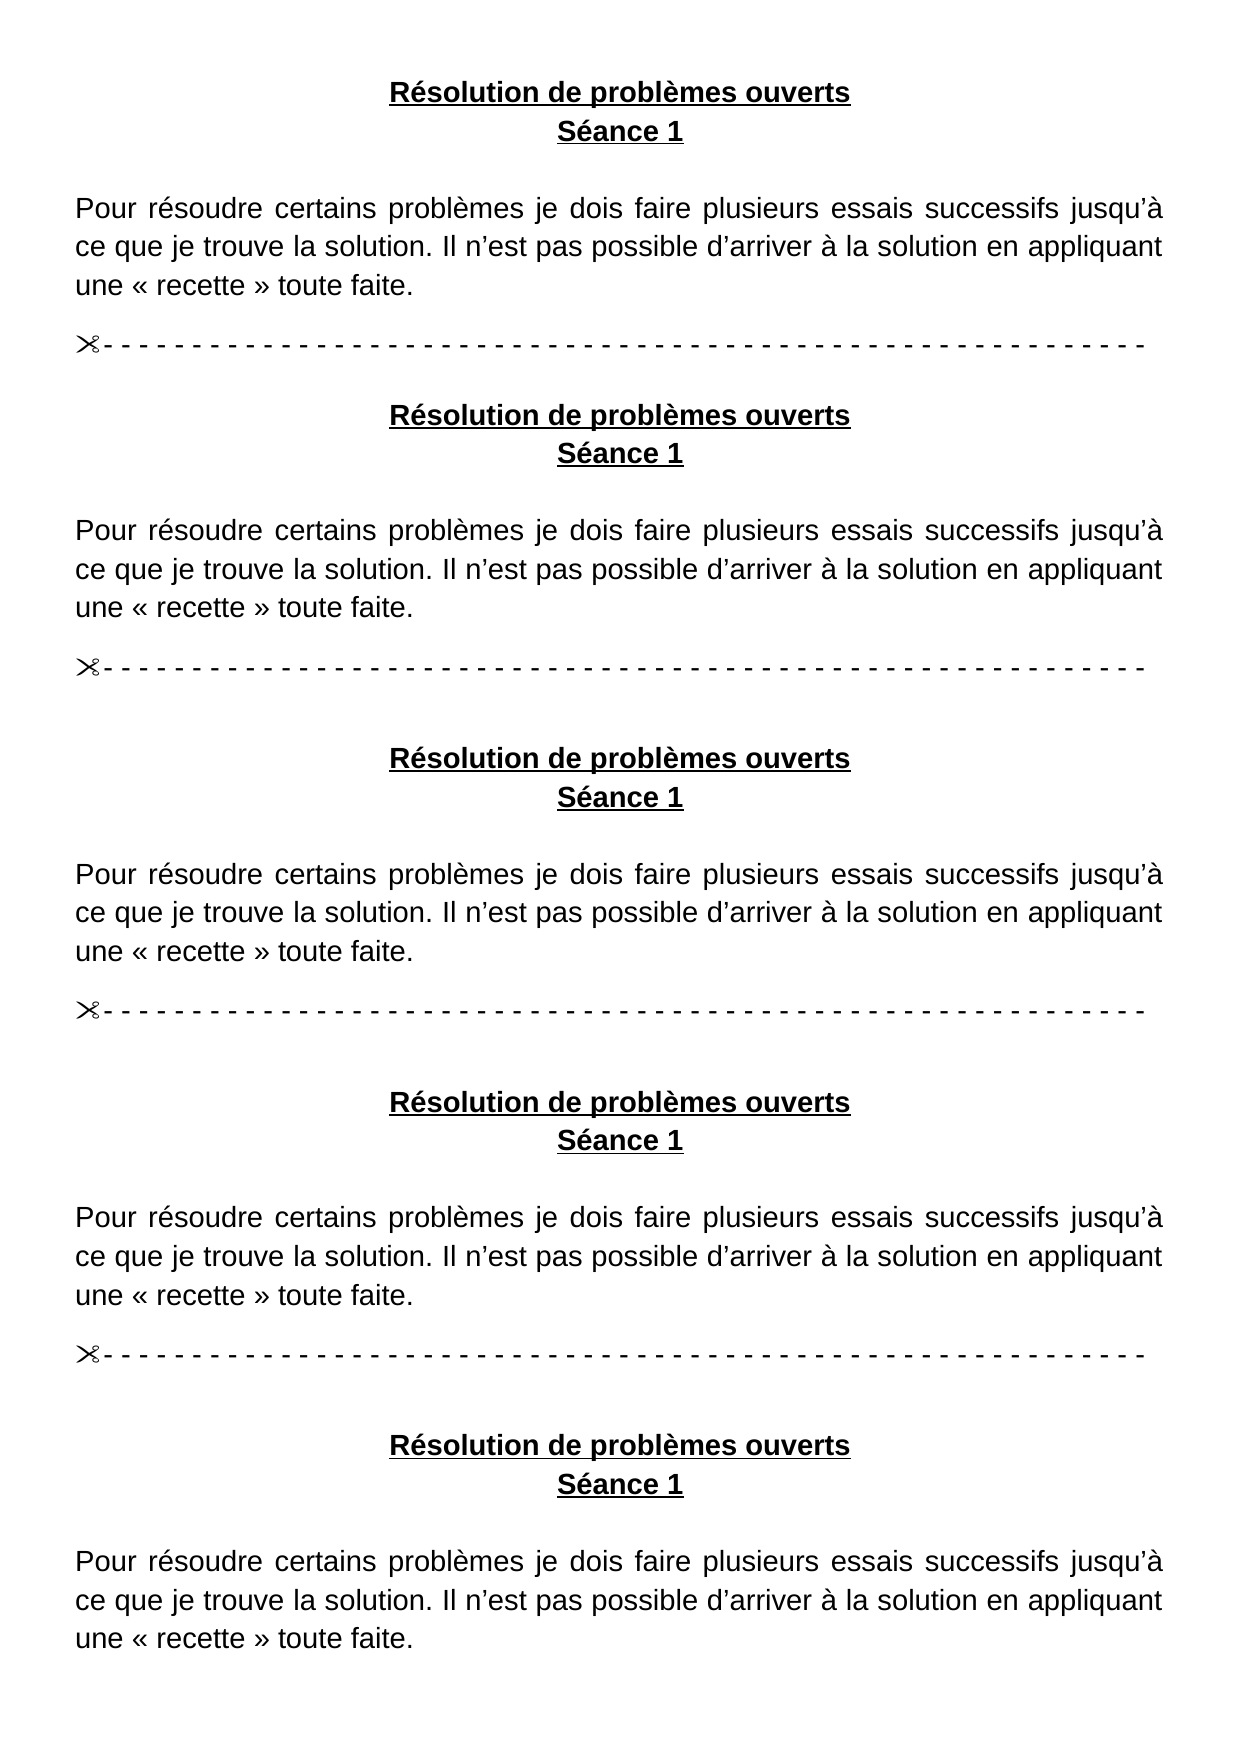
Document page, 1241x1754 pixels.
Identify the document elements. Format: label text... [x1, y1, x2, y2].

text Pour résoudre certains problèmes je dois faire plusieurs essais successifs jusqu’à ce que je trouve la solution. Il n’est pas possible d’arriver à la solution en appliquant une « recette » toute faite. [75, 857, 1165, 967]
text - - - - - - - - - - - - - - - - - - - - - - - - - - - - - - - - - - - - - - - - - - - - - - - - - - - - - - - - - - - [75, 993, 1165, 1027]
text Séance 1 [75, 113, 1165, 147]
text Pour résoudre certains problèmes je dois faire plusieurs essais successifs jusqu’à ce que je trouve la solution. Il n’est pas possible d’arriver à la solution en appliquant une « recette » toute faite. [75, 513, 1165, 624]
text Séance 1 [75, 1467, 1165, 1500]
text - - - - - - - - - - - - - - - - - - - - - - - - - - - - - - - - - - - - - - - - - - - - - - - - - - - - - - - - - - - [75, 650, 1165, 683]
text - - - - - - - - - - - - - - - - - - - - - - - - - - - - - - - - - - - - - - - - - - - - - - - - - - - - - - - - - - - [75, 327, 1165, 361]
text Pour résoudre certains problèmes je dois faire plusieurs essais successifs jusqu’à ce que je trouve la solution. Il n’est pas possible d’arriver à la solution en appliquant une « recette » toute faite. [75, 1544, 1165, 1654]
text Pour résoudre certains problèmes je dois faire plusieurs essais successifs jusqu’à ce que je trouve la solution. Il n’est pas possible d’arriver à la solution en appliquant une « recette » toute faite. [75, 191, 1165, 301]
text Pour résoudre certains problèmes je dois faire plusieurs essais successifs jusqu’à ce que je trouve la solution. Il n’est pas possible d’arriver à la solution en appliquant une « recette » toute faite. [75, 1200, 1165, 1311]
text Séance 1 [75, 780, 1165, 813]
text Résolution de problèmes ouverts [75, 398, 1165, 431]
text Résolution de problèmes ouverts [75, 75, 1165, 108]
text Séance 1 [75, 1123, 1165, 1157]
text Séance 1 [75, 436, 1165, 470]
text Résolution de problèmes ouverts [75, 1428, 1165, 1462]
text Résolution de problèmes ouverts [75, 1085, 1165, 1118]
text - - - - - - - - - - - - - - - - - - - - - - - - - - - - - - - - - - - - - - - - - - - - - - - - - - - - - - - - - - - [75, 1337, 1165, 1371]
text Résolution de problèmes ouverts [75, 741, 1165, 775]
